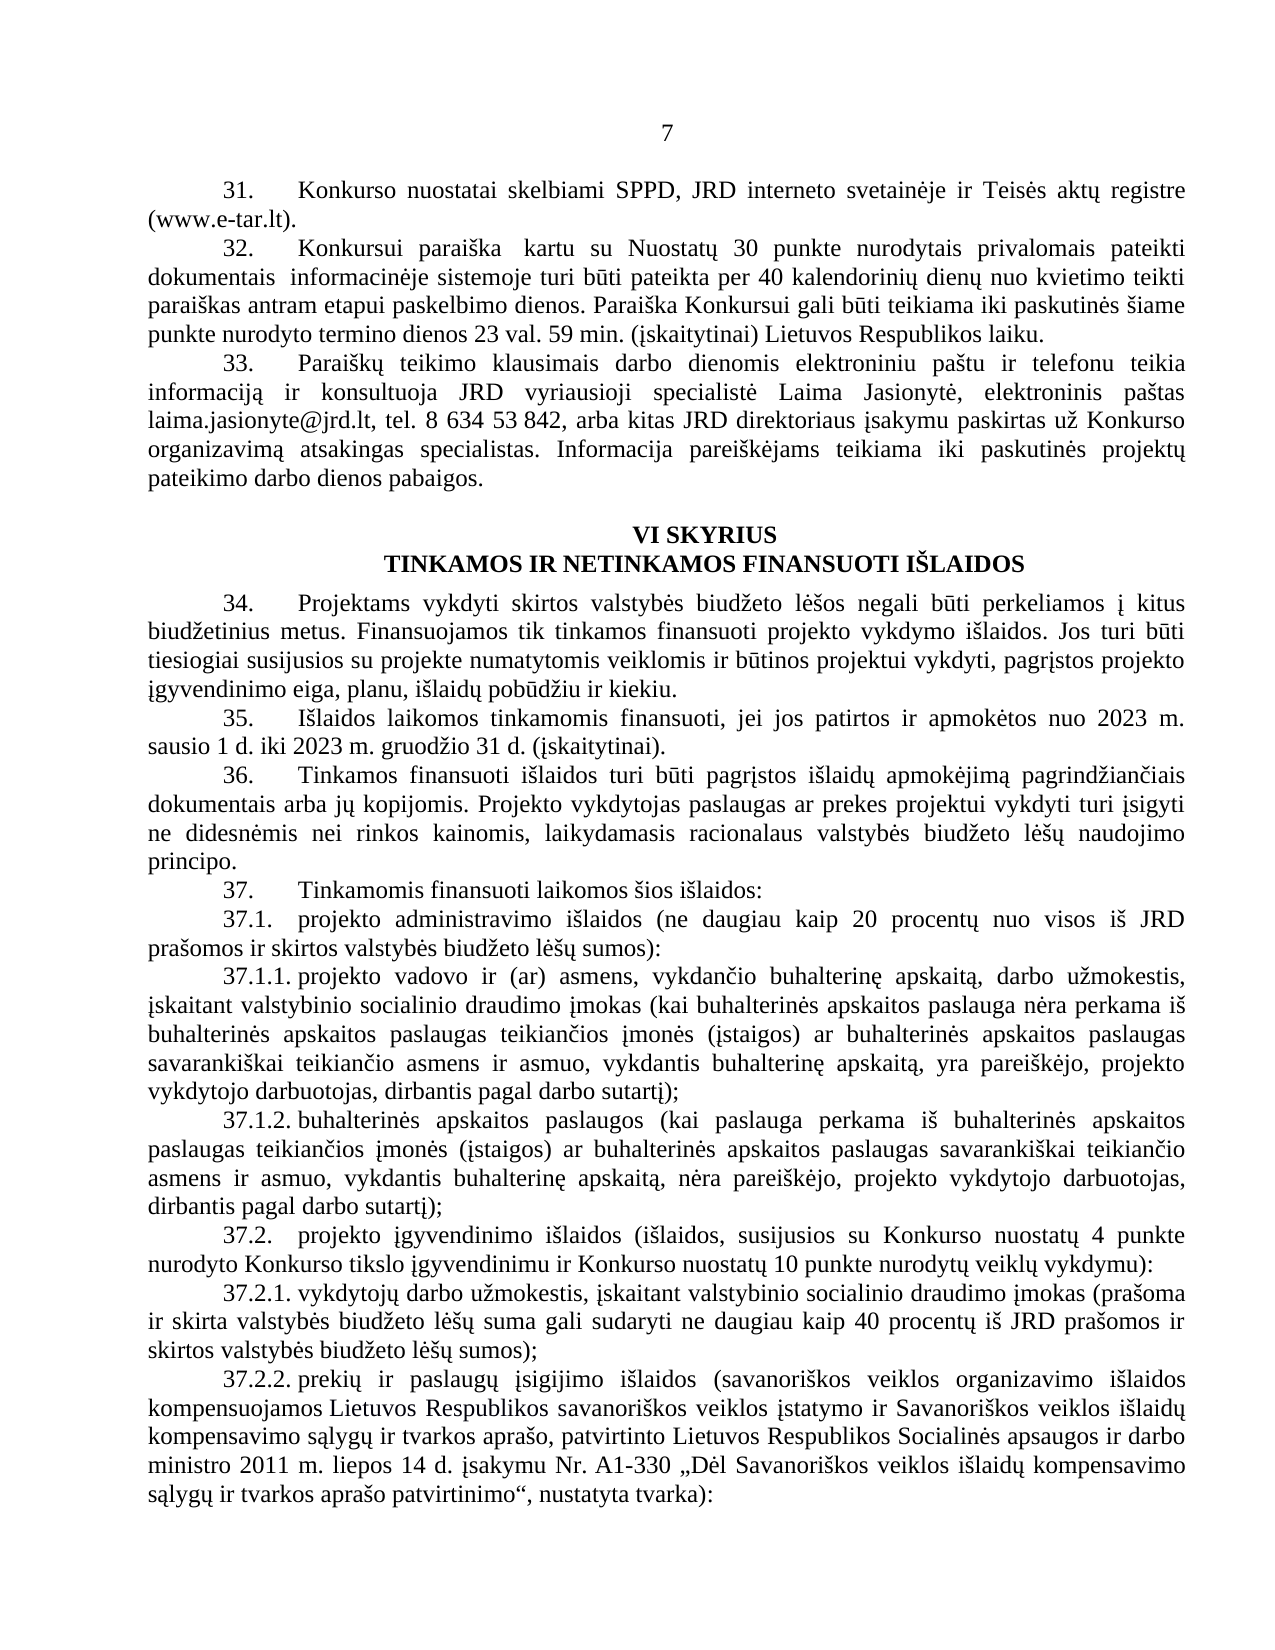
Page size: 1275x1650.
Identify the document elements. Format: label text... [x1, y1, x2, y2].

text 35. Išlaidos laikomos tinkamomis finansuoti, jei jos patirtos ir apmokėtos nuo 2023 m. sausio 1 d. iki 2023 m. gruodžio 31 d. (įskaitytinai). [148, 703, 1186, 760]
text VI SKYRIUS [148, 521, 1186, 549]
text 37.1.1. projekto vadovo ir (ar) asmens, vykdančio buhalterinę apskaitą, darbo užmokestis, įskaitant valstybinio socialinio draudimo įmokas (kai buhalterinės apskaitos paslauga nėra perkama iš buhalterinės apskaitos paslaugas teikiančios įmonės (įstaigos) ar buhalterinės apskaitos paslaugas savarankiškai teikiančio asmens ir asmuo, vykdantis buhalterinę apskaitą, yra pareiškėjo, projekto vykdytojo darbuotojas, dirbantis pagal darbo sutartį); [148, 961, 1186, 1105]
text 37.1. projekto administravimo išlaidos (ne daugiau kaip 20 procentų nuo visos iš JRD prašomos ir skirtos valstybės biudžeto lėšų sumos): [148, 904, 1186, 961]
text 37.2.1. vykdytojų darbo užmokestis, įskaitant valstybinio socialinio draudimo įmokas (prašoma ir skirta valstybės biudžeto lėšų suma gali sudaryti ne daugiau kaip 40 procentų iš JRD prašomos ir skirtos valstybės biudžeto lėšų sumos); [148, 1278, 1186, 1364]
text 36. Tinkamos finansuoti išlaidos turi būti pagrįstos išlaidų apmokėjimą pagrindžiančiais dokumentais arba jų kopijomis. Projekto vykdytojas paslaugas ar prekes projektui vykdyti turi įsigyti ne didesnėmis nei rinkos kainomis, laikydamasis racionalaus valstybės biudžeto lėšų naudojimo principo. [148, 760, 1186, 875]
text TINKAMOS IR NETINKAMOS FINANSUOTI IŠLAIDOS [148, 549, 1186, 578]
text 37.2. projekto įgyvendinimo išlaidos (išlaidos, susijusios su Konkurso nuostatų 4 punkte nurodyto Konkurso tikslo įgyvendinimu ir Konkurso nuostatų 10 punkte nurodytų veiklų vykdymu): [148, 1220, 1186, 1278]
text 37.1.2. buhalterinės apskaitos paslaugos (kai paslauga perkama iš buhalterinės apskaitos paslaugas teikiančios įmonės (įstaigos) ar buhalterinės apskaitos paslaugas savarankiškai teikiančio asmens ir asmuo, vykdantis buhalterinę apskaitą, nėra pareiškėjo, projekto vykdytojo darbuotojas, dirbantis pagal darbo sutartį); [148, 1105, 1186, 1220]
text 31. Konkurso nuostatai skelbiami SPPD, JRD interneto svetainėje ir Teisės aktų registre (www.e-tar.lt). [148, 176, 1186, 233]
text 37.2.2. prekių ir paslaugų įsigijimo išlaidos (savanoriškos veiklos organizavimo išlaidos kompensuojamos Lietuvos Respublikos savanoriškos veiklos įstatymo ir Savanoriškos veiklos išlaidų kompensavimo sąlygų ir tvarkos aprašo, patvirtinto Lietuvos Respublikos Socialinės apsaugos ir darbo ministro 2011 m. liepos 14 d. įsakymu Nr. A1‑330 „Dėl Savanoriškos veiklos išlaidų kompensavimo sąlygų ir tvarkos aprašo patvirtinimo“, nustatyta tvarka): [148, 1364, 1186, 1508]
text 32. Konkursui paraiška kartu su Nuostatų 30 punkte nurodytais privalomais pateikti dokumentais informacinėje sistemoje turi būti pateikta per 40 kalendorinių dienų nuo kvietimo teikti paraiškas antram etapui paskelbimo dienos. Paraiška Konkursui gali būti teikiama iki paskutinės šiame punkte nurodyto termino dienos 23 val. 59 min. (įskaitytinai) Lietuvos Respublikos laiku. [148, 233, 1186, 348]
text 37. Tinkamomis finansuoti laikomos šios išlaidos: [148, 875, 1186, 904]
text 34. Projektams vykdyti skirtos valstybės biudžeto lėšos negali būti perkeliamos į kitus biudžetinius metus. Finansuojamos tik tinkamos finansuoti projekto vykdymo išlaidos. Jos turi būti tiesiogiai susijusios su projekte numatytomis veiklomis ir būtinos projektui vykdyti, pagrįstos projekto įgyvendinimo eiga, planu, išlaidų pobūdžiu ir kiekiu. [148, 588, 1186, 703]
text 33. Paraiškų teikimo klausimais darbo dienomis elektroniniu paštu ir telefonu teikia informaciją ir konsultuoja JRD vyriausioji specialistė Laima Jasionytė, elektroninis paštas laima.jasionyte@jrd.lt, tel. 8 634 53 842, arba kitas JRD direktoriaus įsakymu paskirtas už Konkurso organizavimą atsakingas specialistas. Informacija pareiškėjams teikiama iki paskutinės projektų pateikimo darbo dienos pabaigos. [148, 348, 1186, 492]
